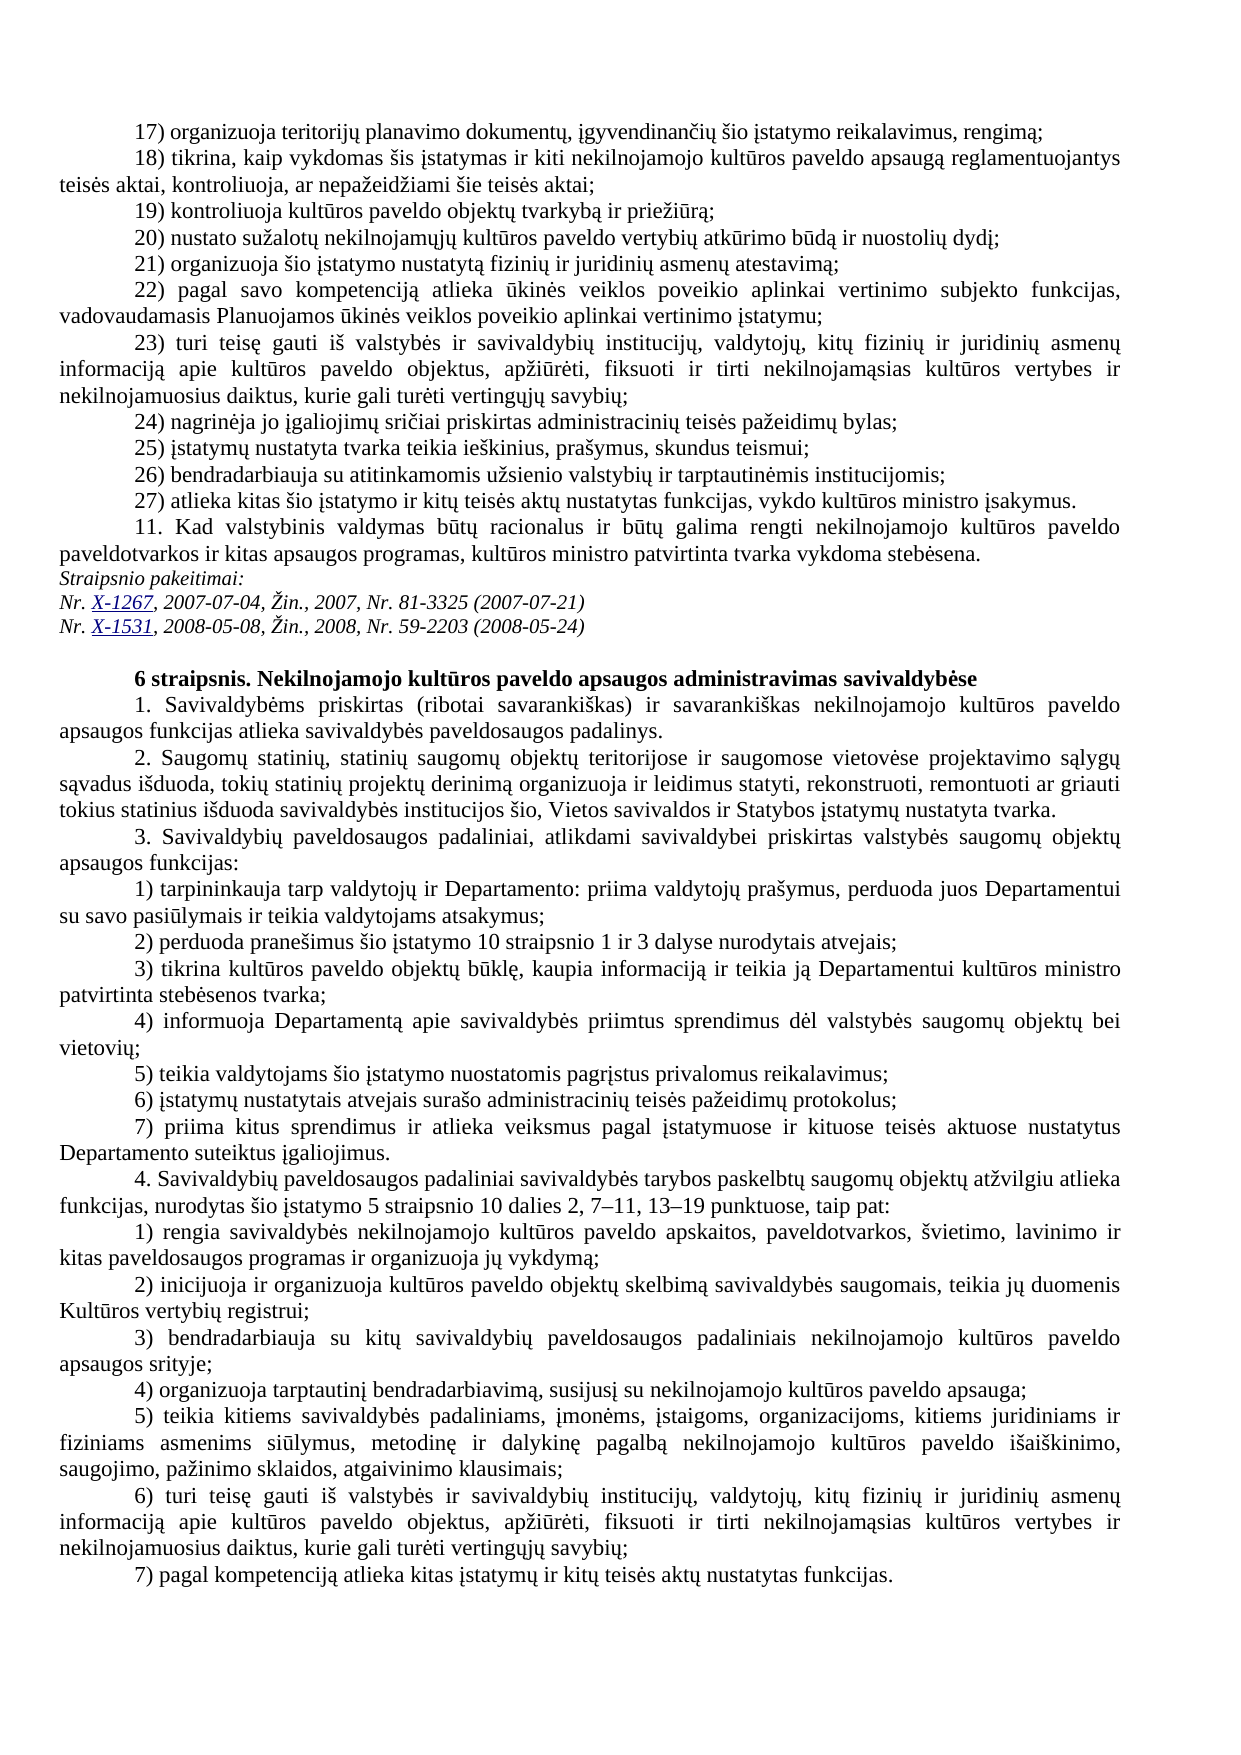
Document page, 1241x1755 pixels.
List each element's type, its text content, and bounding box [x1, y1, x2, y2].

text 20) nustato sužalotų nekilnojamųjų kultūros paveldo vertybių atkūrimo būdą ir nuostolių dydį; [59, 223, 1122, 250]
text Nr. X-1267, 2007-07-04, Žin., 2007, Nr. 81-3325 (2007-07-21) [59, 590, 1122, 614]
text 2. Saugomų statinių, statinių saugomų objektų teritorijose ir saugomose vietovėse projektavimo sąlygų sąvadus išduoda, tokių statinių projektų derinimą organizuoja ir leidimus statyti, rekonstruoti, remontuoti ar griauti tokius statinius išduoda savivaldybės institucijos šio, Vietos savivaldos ir Statybos įstatymų nustatyta tvarka. [59, 744, 1122, 823]
text 27) atlieka kitas šio įstatymo ir kitų teisės aktų nustatytas funkcijas, vykdo kultūros ministro įsakymus. [59, 487, 1122, 513]
text 2) perduoda pranešimus šio įstatymo 10 straipsnio 1 ir 3 dalyse nurodytais atvejais; [59, 928, 1122, 954]
text 4) informuoja Departamentą apie savivaldybės priimtus sprendimus dėl valstybės saugomų objektų bei vietovių; [59, 1007, 1122, 1060]
text 11. Kad valstybinis valdymas būtų racionalus ir būtų galima rengti nekilnojamojo kultūros paveldo paveldotvarkos ir kitas apsaugos programas, kultūros ministro patvirtinta tvarka vykdoma stebėsena. [59, 513, 1122, 566]
text Straipsnio pakeitimai: [59, 566, 1122, 590]
text 5) teikia kitiems savivaldybės padaliniams, įmonėms, įstaigoms, organizacijoms, kitiems juridiniams ir fiziniams asmenims siūlymus, metodinę ir dalykinę pagalbą nekilnojamojo kultūros paveldo išaiškinimo, saugojimo, pažinimo sklaidos, atgaivinimo klausimais; [59, 1403, 1122, 1482]
text 18) tikrina, kaip vykdomas šis įstatymas ir kiti nekilnojamojo kultūros paveldo apsaugą reglamentuojantys teisės aktai, kontroliuoja, ar nepažeidžiami šie teisės aktai; [59, 144, 1122, 197]
text 2) inicijuoja ir organizuoja kultūros paveldo objektų skelbimą savivaldybės saugomais, teikia jų duomenis Kultūros vertybių registrui; [59, 1271, 1122, 1323]
text 25) įstatymų nustatyta tvarka teikia ieškinius, prašymus, skundus teismui; [59, 434, 1122, 461]
text 1. Savivaldybėms priskirtas (ribotai savarankiškas) ir savarankiškas nekilnojamojo kultūros paveldo apsaugos funkcijas atlieka savivaldybės paveldosaugos padalinys. [59, 691, 1122, 744]
text 22) pagal savo kompetenciją atlieka ūkinės veiklos poveikio aplinkai vertinimo subjekto funkcijas, vadovaudamasis Planuojamos ūkinės veiklos poveikio aplinkai vertinimo įstatymu; [59, 276, 1122, 329]
text 7) pagal kompetenciją atlieka kitas įstatymų ir kitų teisės aktų nustatytas funkcijas. [59, 1561, 1122, 1587]
text 1) tarpininkauja tarp valdytojų ir Departamento: priima valdytojų prašymus, perduoda juos Departamentui su savo pasiūlymais ir teikia valdytojams atsakymus; [59, 876, 1122, 928]
text 24) nagrinėja jo įgaliojimų sričiai priskirtas administracinių teisės pažeidimų bylas; [59, 408, 1122, 434]
text 5) teikia valdytojams šio įstatymo nuostatomis pagrįstus privalomus reikalavimus; [59, 1060, 1122, 1086]
text 3) bendradarbiauja su kitų savivaldybių paveldosaugos padaliniais nekilnojamojo kultūros paveldo apsaugos srityje; [59, 1323, 1122, 1376]
subtitle 6 straipsnis. Nekilnojamojo kultūros paveldo apsaugos administravimas savivaldybėse [134, 665, 1122, 691]
text 4) organizuoja tarptautinį bendradarbiavimą, susijusį su nekilnojamojo kultūros paveldo apsauga; [59, 1376, 1122, 1403]
text 23) turi teisę gauti iš valstybės ir savivaldybių institucijų, valdytojų, kitų fizinių ir juridinių asmenų informaciją apie kultūros paveldo objektus, apžiūrėti, fiksuoti ir tirti nekilnojamąsias kultūros vertybes ir nekilnojamuosius daiktus, kurie gali turėti vertingųjų savybių; [59, 329, 1122, 408]
text 6) įstatymų nustatytais atvejais surašo administracinių teisės pažeidimų protokolus; [59, 1086, 1122, 1113]
text 7) priima kitus sprendimus ir atlieka veiksmus pagal įstatymuose ir kituose teisės aktuose nustatytus Departamento suteiktus įgaliojimus. [59, 1113, 1122, 1165]
text 3. Savivaldybių paveldosaugos padaliniai, atlikdami savivaldybei priskirtas valstybės saugomų objektų apsaugos funkcijas: [59, 823, 1122, 876]
text 26) bendradarbiauja su atitinkamomis užsienio valstybių ir tarptautinėmis institucijomis; [59, 461, 1122, 487]
text 19) kontroliuoja kultūros paveldo objektų tvarkybą ir priežiūrą; [59, 197, 1122, 223]
text 21) organizuoja šio įstatymo nustatytą fizinių ir juridinių asmenų atestavimą; [59, 250, 1122, 276]
text 1) rengia savivaldybės nekilnojamojo kultūros paveldo apskaitos, paveldotvarkos, švietimo, lavinimo ir kitas paveldosaugos programas ir organizuoja jų vykdymą; [59, 1218, 1122, 1271]
text 17) organizuoja teritorijų planavimo dokumentų, įgyvendinančių šio įstatymo reikalavimus, rengimą; [59, 118, 1122, 144]
text 3) tikrina kultūros paveldo objektų būklę, kaupia informaciją ir teikia ją Departamentui kultūros ministro patvirtinta stebėsenos tvarka; [59, 954, 1122, 1007]
text 4. Savivaldybių paveldosaugos padaliniai savivaldybės tarybos paskelbtų saugomų objektų atžvilgiu atlieka funkcijas, nurodytas šio įstatymo 5 straipsnio 10 dalies 2, 7–11, 13–19 punktuose, taip pat: [59, 1165, 1122, 1218]
text 6) turi teisę gauti iš valstybės ir savivaldybių institucijų, valdytojų, kitų fizinių ir juridinių asmenų informaciją apie kultūros paveldo objektus, apžiūrėti, fiksuoti ir tirti nekilnojamąsias kultūros vertybes ir nekilnojamuosius daiktus, kurie gali turėti vertingųjų savybių; [59, 1482, 1122, 1561]
text Nr. X-1531, 2008-05-08, Žin., 2008, Nr. 59-2203 (2008-05-24) [59, 614, 1122, 638]
